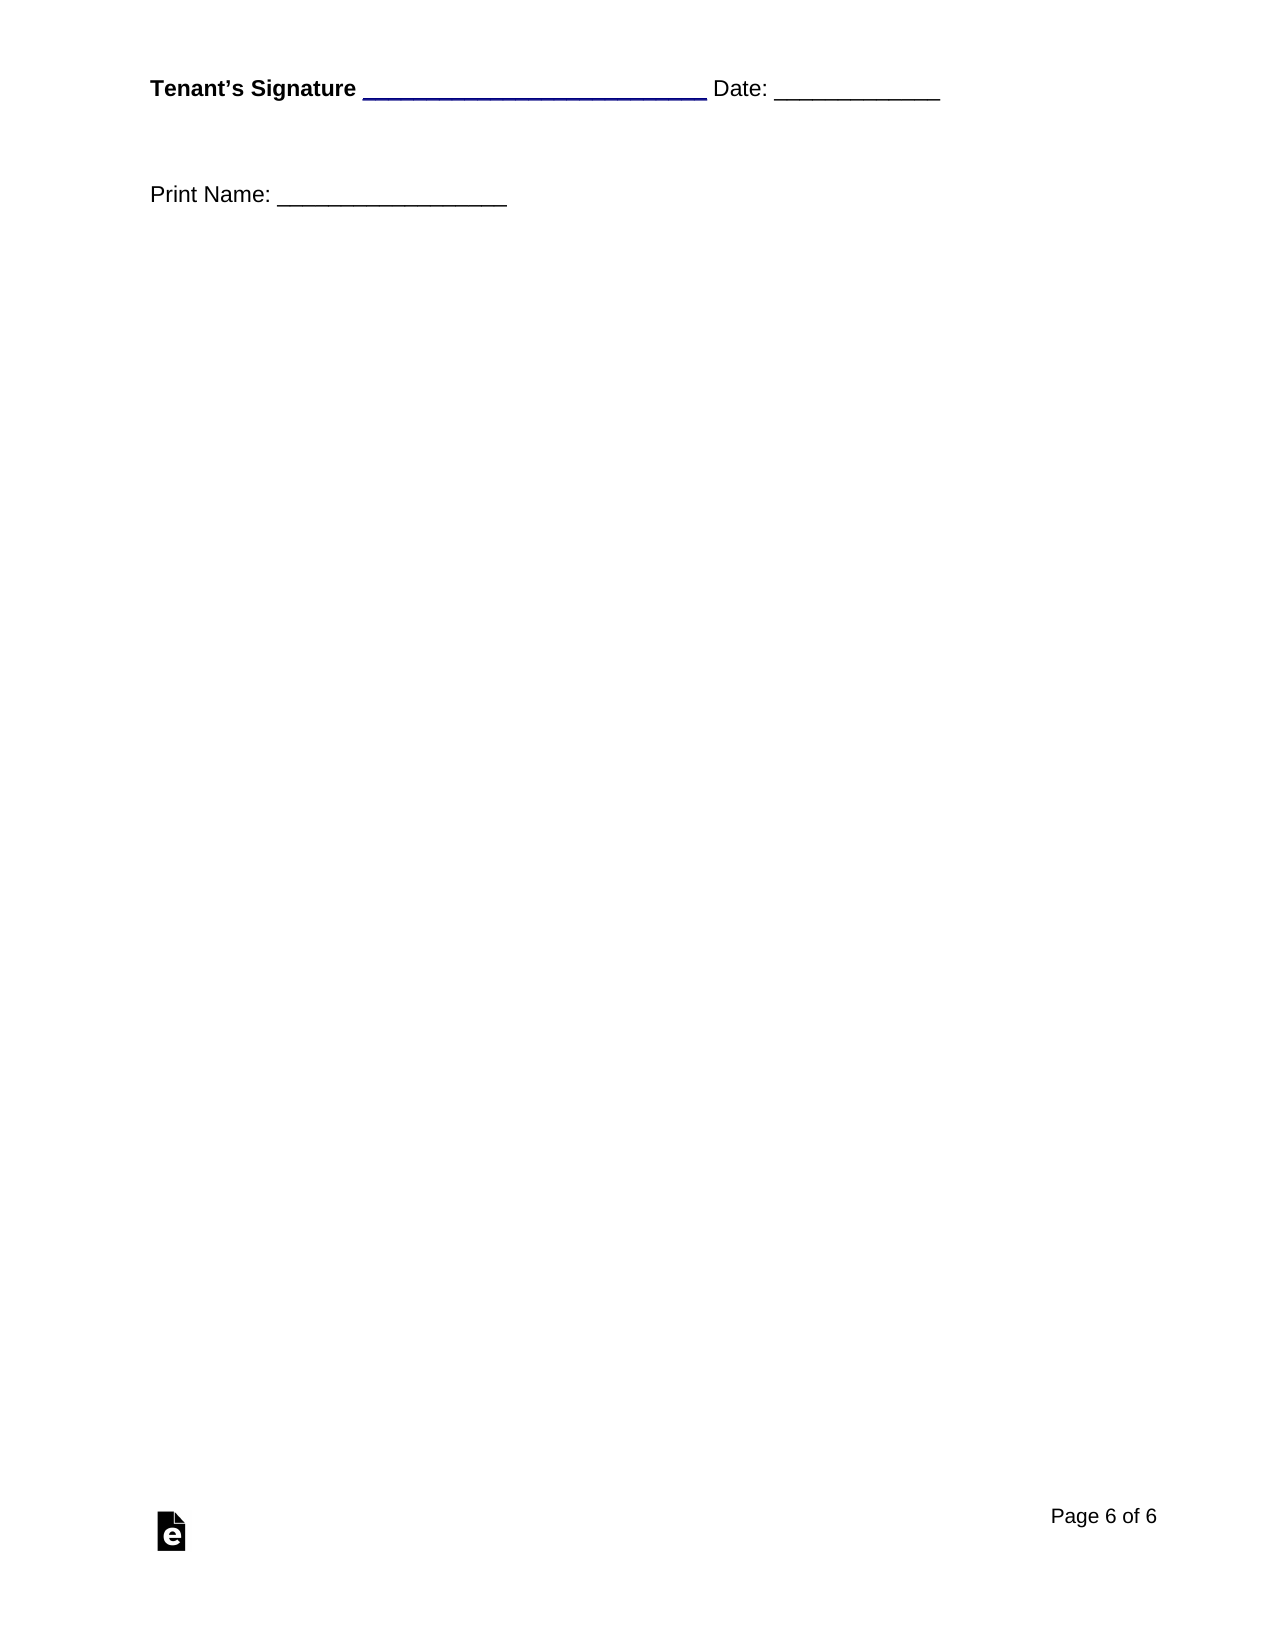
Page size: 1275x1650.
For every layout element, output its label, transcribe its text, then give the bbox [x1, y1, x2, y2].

text Print Name: __________________ [150, 181, 1125, 208]
text Tenant’s Signature ___________________________ Date: _____________ [150, 75, 1125, 101]
